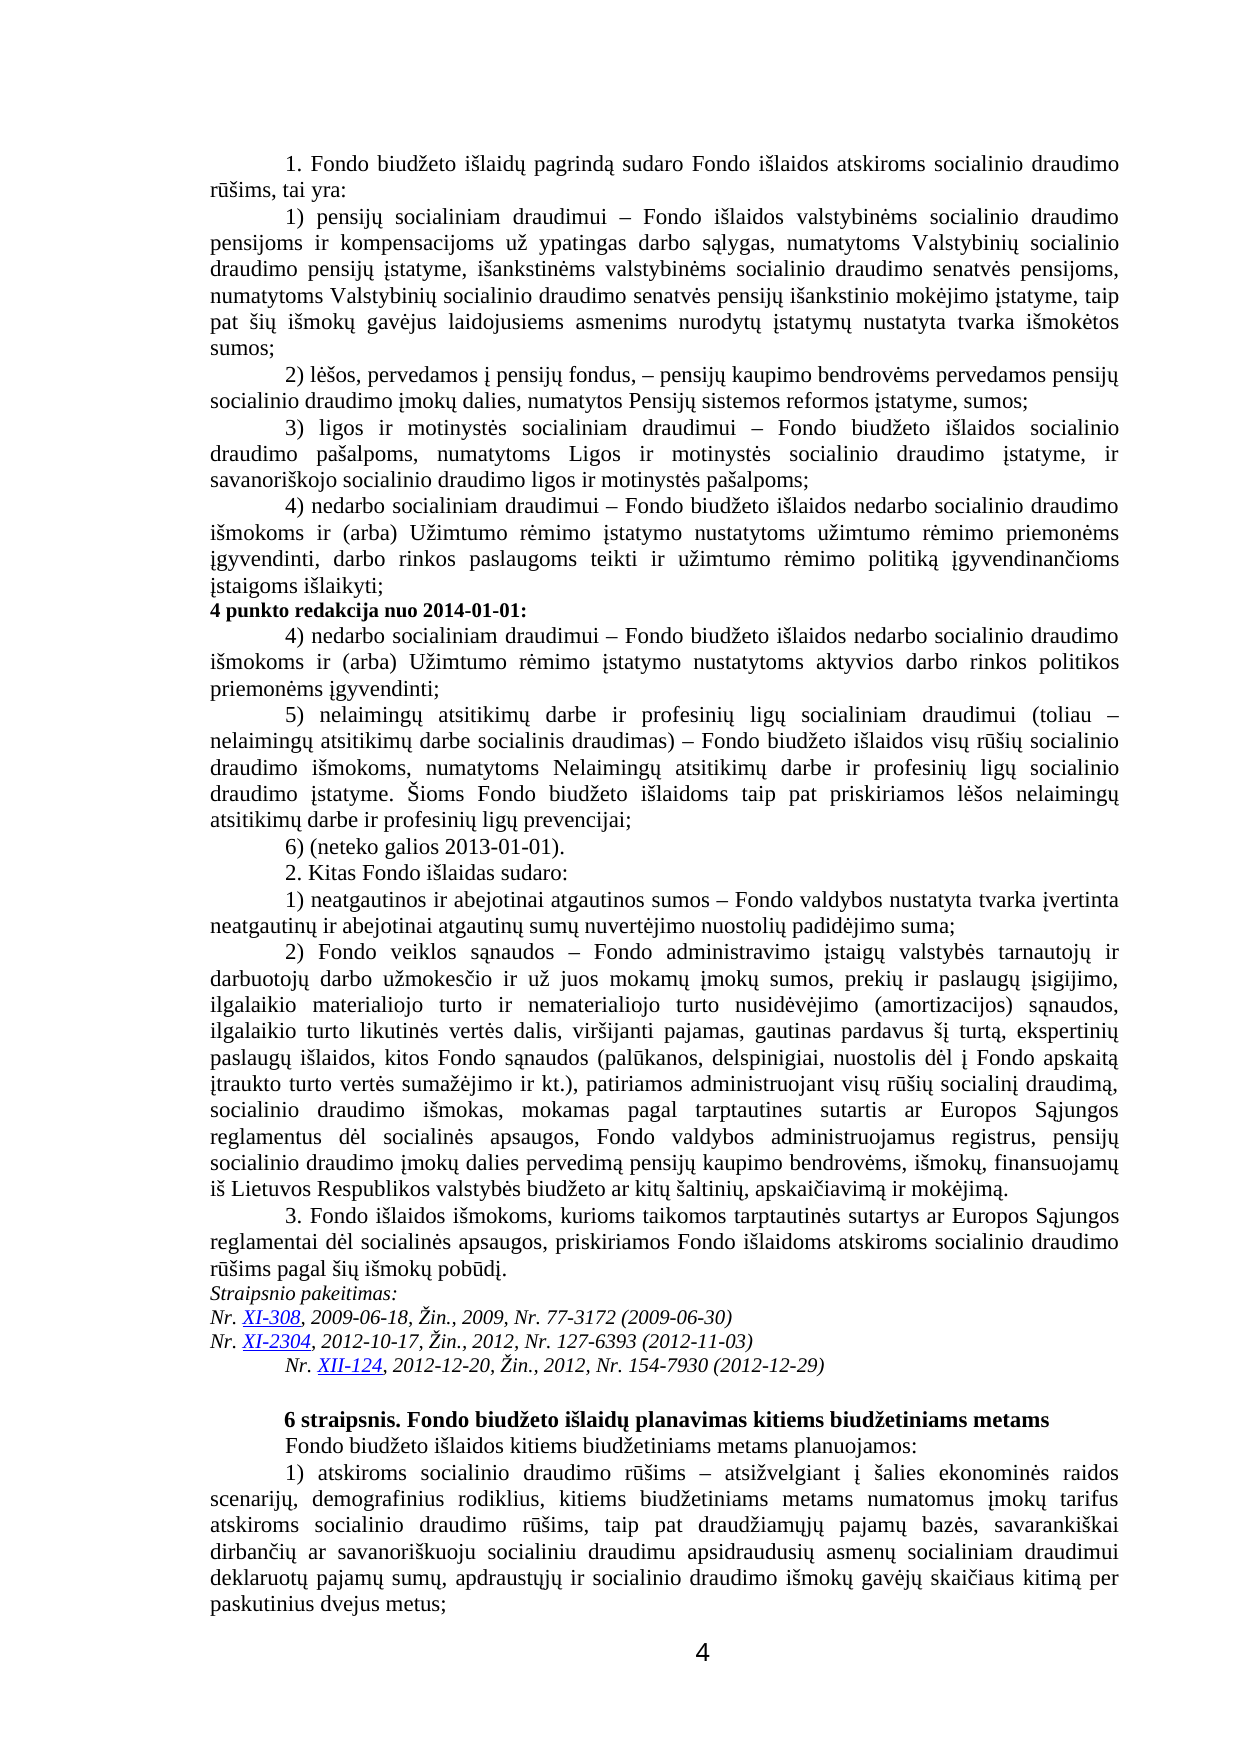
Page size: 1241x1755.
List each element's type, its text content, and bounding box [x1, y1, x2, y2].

text 2) lėšos, pervedamos į pensijų fondus, – pensijų kaupimo bendrovėms pervedamos pensijų socialinio draudimo įmokų dalies, numatytos Pensijų sistemos reformos įstatyme, sumos; [210, 361, 1120, 413]
text 4 punkto redakcija nuo 2014-01-01: [210, 598, 1120, 622]
text 4) nedarbo socialiniam draudimui – Fondo biudžeto išlaidos nedarbo socialinio draudimo išmokoms ir (arba) Užimtumo rėmimo įstatymo nustatytoms aktyvios darbo rinkos politikos priemonėms įgyvendinti; [210, 622, 1120, 701]
text 4) nedarbo socialiniam draudimui – Fondo biudžeto išlaidos nedarbo socialinio draudimo išmokoms ir (arba) Užimtumo rėmimo įstatymo nustatytoms užimtumo rėmimo priemonėms įgyvendinti, darbo rinkos paslaugoms teikti ir užimtumo rėmimo politiką įgyvendinančioms įstaigoms išlaikyti; [210, 493, 1120, 598]
text 2) Fondo veiklos sąnaudos – Fondo administravimo įstaigų valstybės tarnautojų ir darbuotojų darbo užmokesčio ir už juos mokamų įmokų sumos, prekių ir paslaugų įsigijimo, ilgalaikio materialiojo turto ir nematerialiojo turto nusidėvėjimo (amortizacijos) sąnaudos, ilgalaikio turto likutinės vertės dalis, viršijanti pajamas, gautinas pardavus šį turtą, ekspertinių paslaugų išlaidos, kitos Fondo sąnaudos (palūkanos, delspinigiai, nuostolis dėl į Fondo apskaitą įtraukto turto vertės sumažėjimo ir kt.), patiriamos administruojant visų rūšių socialinį draudimą, socialinio draudimo išmokas, mokamas pagal tarptautines sutartis ar Europos Sąjungos reglamentus dėl socialinės apsaugos, Fondo valdybos administruojamus registrus, pensijų socialinio draudimo įmokų dalies pervedimą pensijų kaupimo bendrovėms, išmokų, finansuojamų iš Lietuvos Respublikos valstybės biudžeto ar kitų šaltinių, apskaičiavimą ir mokėjimą. [210, 938, 1120, 1202]
text Nr. XI-308, 2009-06-18, Žin., 2009, Nr. 77-3172 (2009-06-30) [210, 1305, 1120, 1329]
text 3. Fondo išlaidos išmokoms, kurioms taikomos tarptautinės sutartys ar Europos Sąjungos reglamentai dėl socialinės apsaugos, priskiriamos Fondo išlaidoms atskiroms socialinio draudimo rūšims pagal šių išmokų pobūdį. [210, 1202, 1120, 1281]
text 1) neatgautinos ir abejotinai atgautinos sumos – Fondo valdybos nustatyta tvarka įvertinta neatgautinų ir abejotinai atgautinų sumų nuvertėjimo nuostolių padidėjimo suma; [210, 886, 1120, 938]
text 6 straipsnis. Fondo biudžeto išlaidų planavimas kitiems biudžetiniams metams [284, 1406, 1120, 1432]
text 1) pensijų socialiniam draudimui – Fondo išlaidos valstybinėms socialinio draudimo pensijoms ir kompensacijoms už ypatingas darbo sąlygas, numatytoms Valstybinių socialinio draudimo pensijų įstatyme, išankstinėms valstybinėms socialinio draudimo senatvės pensijoms, numatytoms Valstybinių socialinio draudimo senatvės pensijų išankstinio mokėjimo įstatyme, taip pat šių išmokų gavėjus laidojusiems asmenims nurodytų įstatymų nustatyta tvarka išmokėtos sumos; [210, 203, 1120, 361]
text 6) (neteko galios 2013-01-01). [210, 833, 1120, 859]
text 1. Fondo biudžeto išlaidų pagrindą sudaro Fondo išlaidos atskiroms socialinio draudimo rūšims, tai yra: [210, 150, 1120, 203]
text 2. Kitas Fondo išlaidas sudaro: [210, 859, 1120, 886]
text 3) ligos ir motinystės socialiniam draudimui – Fondo biudžeto išlaidos socialinio draudimo pašalpoms, numatytoms Ligos ir motinystės socialinio draudimo įstatyme, ir savanoriškojo socialinio draudimo ligos ir motinystės pašalpoms; [210, 413, 1120, 493]
text 1) atskiroms socialinio draudimo rūšims – atsižvelgiant į šalies ekonominės raidos scenarijų, demografinius rodiklius, kitiems biudžetiniams metams numatomus įmokų tarifus atskiroms socialinio draudimo rūšims, taip pat draudžiamųjų pajamų bazės, savarankiškai dirbančių ar savanoriškuoju socialiniu draudimu apsidraudusių asmenų socialiniam draudimui deklaruotų pajamų sumų, apdraustųjų ir socialinio draudimo išmokų gavėjų skaičiaus kitimą per paskutinius dvejus metus; [210, 1459, 1120, 1617]
text Nr. XII-124, 2012-12-20, Žin., 2012, Nr. 154-7930 (2012-12-29) [210, 1353, 1120, 1377]
text Fondo biudžeto išlaidos kitiems biudžetiniams metams planuojamos: [210, 1432, 1120, 1459]
text Nr. XI-2304, 2012-10-17, Žin., 2012, Nr. 127-6393 (2012-11-03) [210, 1329, 1120, 1353]
text 5) nelaimingų atsitikimų darbe ir profesinių ligų socialiniam draudimui (toliau – nelaimingų atsitikimų darbe socialinis draudimas) – Fondo biudžeto išlaidos visų rūšių socialinio draudimo išmokoms, numatytoms Nelaimingų atsitikimų darbe ir profesinių ligų socialinio draudimo įstatyme. Šioms Fondo biudžeto išlaidoms taip pat priskiriamos lėšos nelaimingų atsitikimų darbe ir profesinių ligų prevencijai; [210, 701, 1120, 833]
text Straipsnio pakeitimas: [210, 1281, 1120, 1305]
